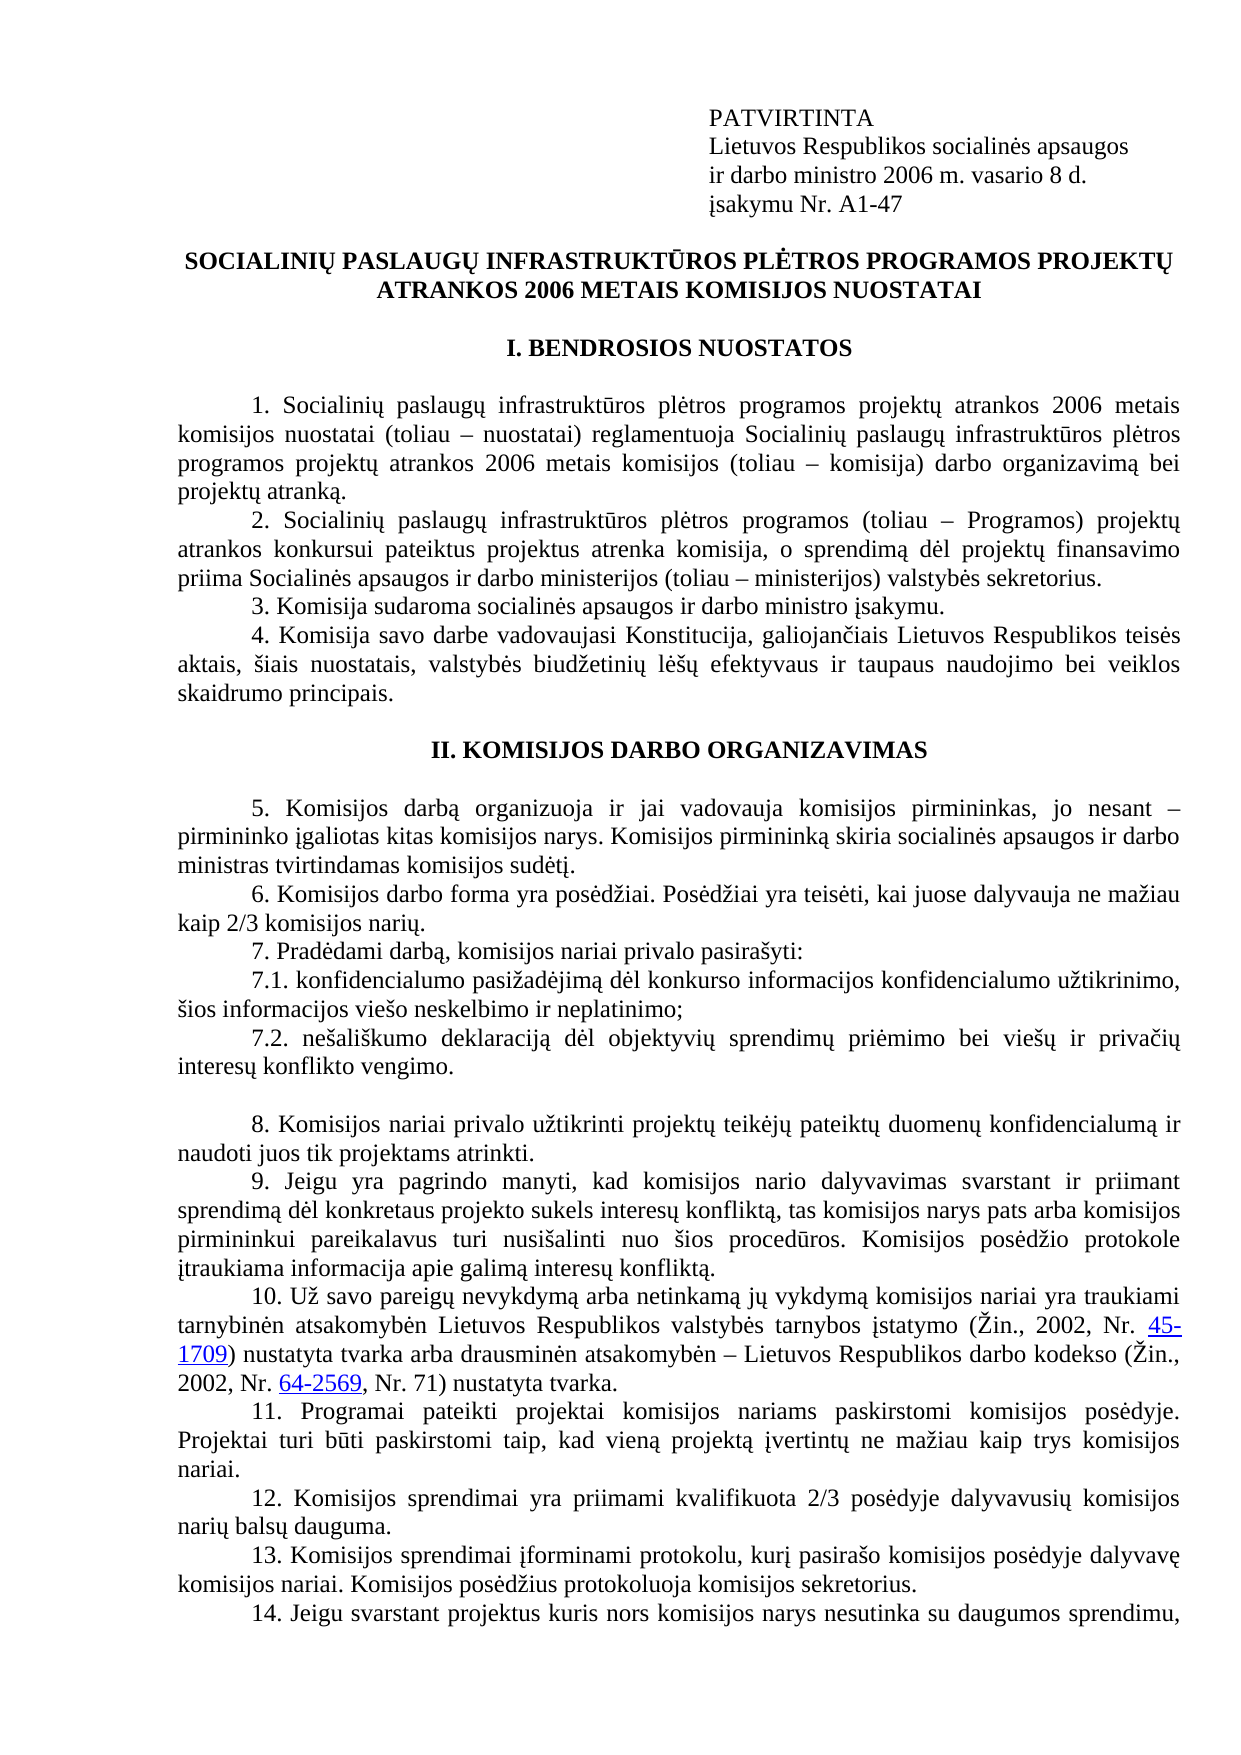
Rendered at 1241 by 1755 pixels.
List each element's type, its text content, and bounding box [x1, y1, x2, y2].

text 4. Komisija savo darbe vadovaujasi Konstitucija, galiojančiais Lietuvos Respublikos teisės aktais, šiais nuostatais, valstybės biudžetinių lėšų efektyvaus ir taupaus naudojimo bei veiklos skaidrumo principais. [177, 620, 1181, 706]
text įsakymu Nr. A1-47 [177, 189, 1181, 218]
text ir darbo ministro 2006 m. vasario 8 d. [177, 160, 1181, 189]
text SOCIALINIŲ PASLAUGŲ INFRASTRUKTŪROS PLĖTROS PROGRAMOS PROJEKTŲ ATRANKOS 2006 METAIS KOMISIJOS NUOSTATAI [177, 246, 1181, 304]
text 3. Komisija sudaroma socialinės apsaugos ir darbo ministro įsakymu. [177, 591, 1181, 620]
text I. BENDROSIOS NUOSTATOS [177, 333, 1181, 361]
text 10. Už savo pareigų nevykdymą arba netinkamą jų vykdymą komisijos nariai yra traukiami tarnybinėn atsakomybėn Lietuvos Respublikos valstybės tarnybos įstatymo (Žin., 2002, Nr. 45-1709) nustatyta tvarka arba drausminėn atsakomybėn – Lietuvos Respublikos darbo kodekso (Žin., 2002, Nr. 64-2569, Nr. 71) nustatyta tvarka. [177, 1281, 1181, 1396]
text 12. Komisijos sprendimai yra priimami kvalifikuota 2/3 posėdyje dalyvavusių komisijos narių balsų dauguma. [177, 1483, 1181, 1540]
text 2. Socialinių paslaugų infrastruktūros plėtros programos (toliau – Programos) projektų atrankos konkursui pateiktus projektus atrenka komisija, o sprendimą dėl projektų finansavimo priima Socialinės apsaugos ir darbo ministerijos (toliau – ministerijos) valstybės sekretorius. [177, 505, 1181, 591]
text 8. Komisijos nariai privalo užtikrinti projektų teikėjų pateiktų duomenų konfidencialumą ir naudoti juos tik projektams atrinkti. [177, 1109, 1181, 1166]
text 13. Komisijos sprendimai įforminami protokolu, kurį pasirašo komisijos posėdyje dalyvavę komisijos nariai. Komisijos posėdžius protokoluoja komisijos sekretorius. [177, 1540, 1181, 1598]
text 7.1. konfidencialumo pasižadėjimą dėl konkurso informacijos konfidencialumo užtikrinimo, šios informacijos viešo neskelbimo ir neplatinimo; [177, 965, 1181, 1023]
text PATVIRTINTA [177, 103, 1181, 131]
text Lietuvos Respublikos socialinės apsaugos [177, 131, 1181, 160]
text 6. Komisijos darbo forma yra posėdžiai. Posėdžiai yra teisėti, kai juose dalyvauja ne mažiau kaip 2/3 komisijos narių. [177, 879, 1181, 936]
text II. KOMISIJOS DARBO ORGANIZAVIMAS [177, 735, 1181, 764]
text 11. Programai pateikti projektai komisijos nariams paskirstomi komisijos posėdyje. Projektai turi būti paskirstomi taip, kad vieną projektą įvertintų ne mažiau kaip trys komisijos nariai. [177, 1396, 1181, 1483]
text 9. Jeigu yra pagrindo manyti, kad komisijos nario dalyvavimas svarstant ir priimant sprendimą dėl konkretaus projekto sukels interesų konfliktą, tas komisijos narys pats arba komisijos pirmininkui pareikalavus turi nusišalinti nuo šios procedūros. Komisijos posėdžio protokole įtraukiama informacija apie galimą interesų konfliktą. [177, 1166, 1181, 1281]
text 1. Socialinių paslaugų infrastruktūros plėtros programos projektų atrankos 2006 metais komisijos nuostatai (toliau – nuostatai) reglamentuoja Socialinių paslaugų infrastruktūros plėtros programos projektų atrankos 2006 metais komisijos (toliau – komisija) darbo organizavimą bei projektų atranką. [177, 390, 1181, 505]
text 7.2. nešališkumo deklaraciją dėl objektyvių sprendimų priėmimo bei viešų ir privačių interesų konflikto vengimo. [177, 1023, 1181, 1080]
text 14. Jeigu svarstant projektus kuris nors komisijos narys nesutinka su daugumos sprendimu, [177, 1598, 1181, 1626]
text 7. Pradėdami darbą, komisijos nariai privalo pasirašyti: [177, 936, 1181, 965]
text 5. Komisijos darbą organizuoja ir jai vadovauja komisijos pirmininkas, jo nesant – pirmininko įgaliotas kitas komisijos narys. Komisijos pirmininką skiria socialinės apsaugos ir darbo ministras tvirtindamas komisijos sudėtį. [177, 793, 1181, 879]
